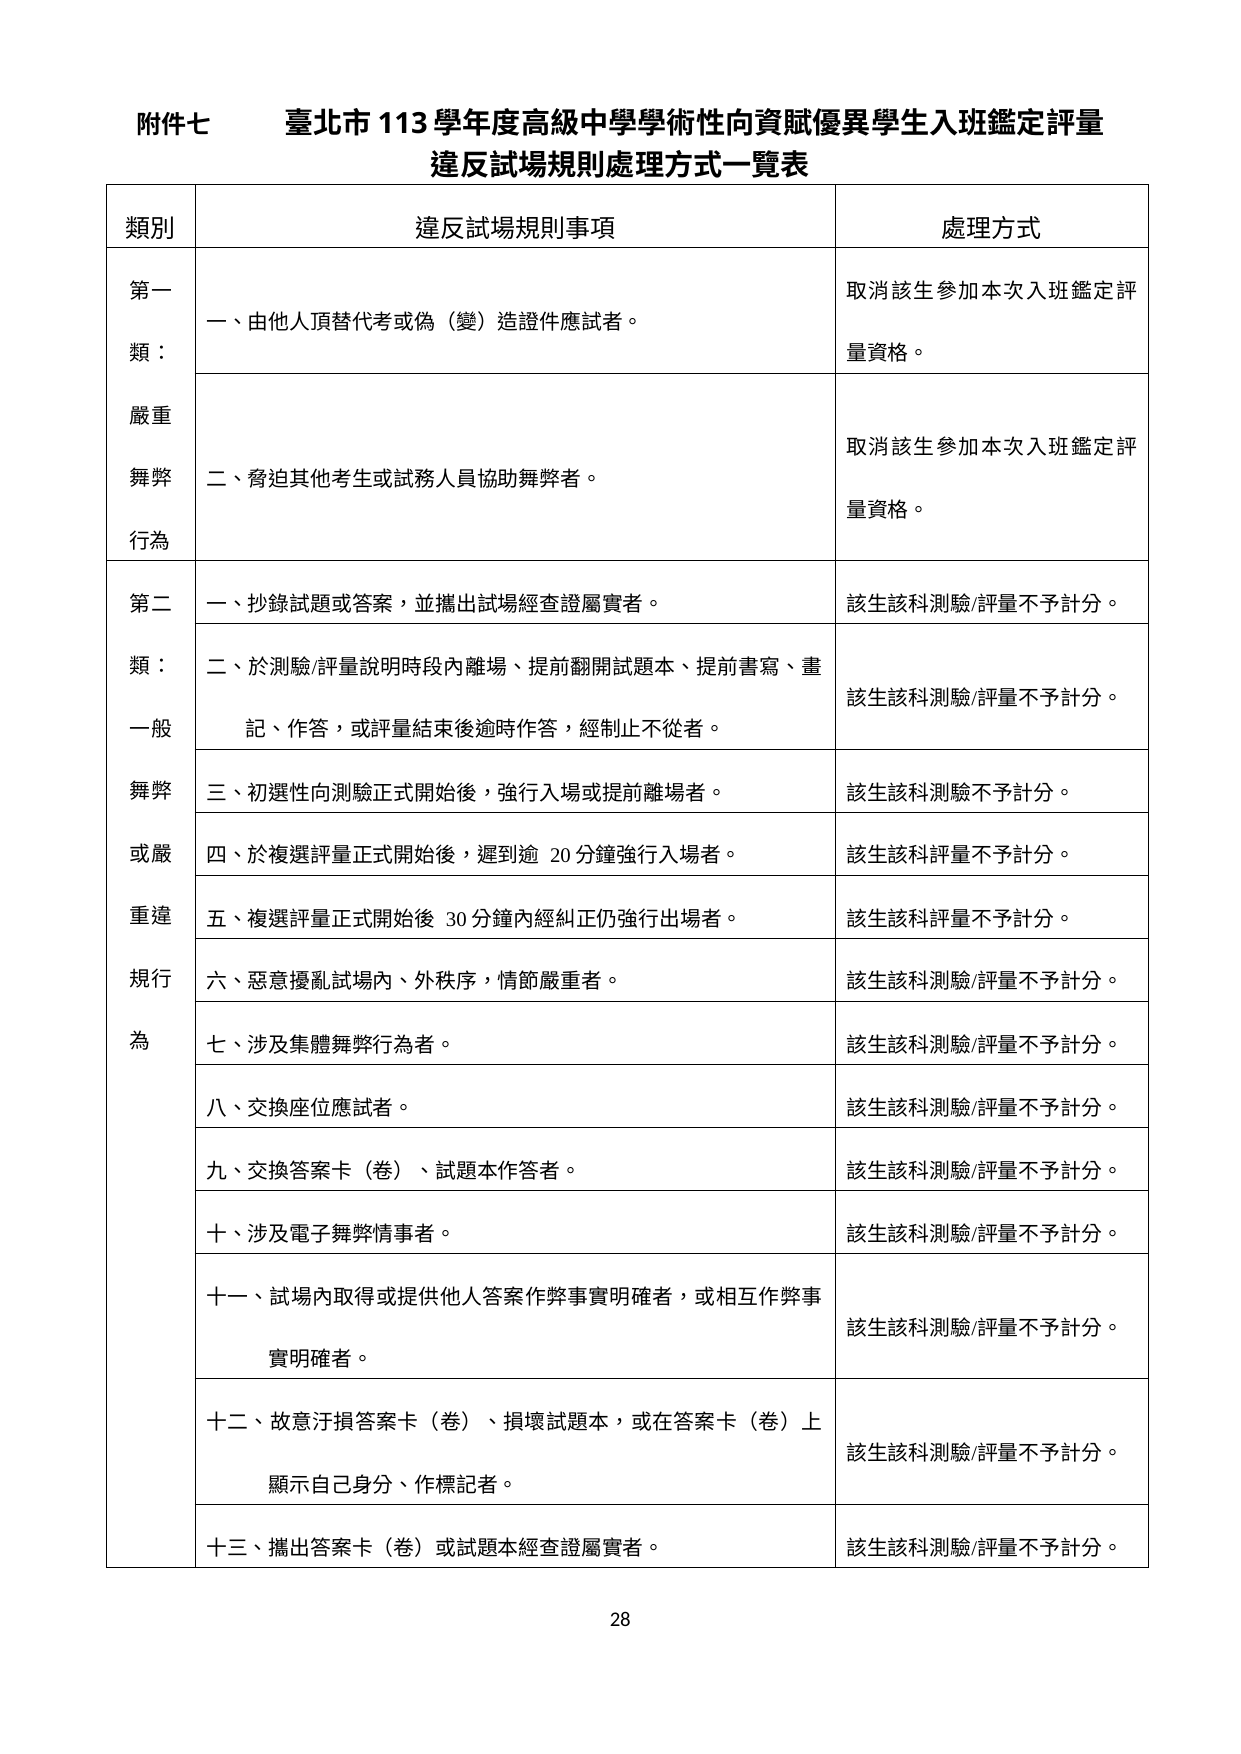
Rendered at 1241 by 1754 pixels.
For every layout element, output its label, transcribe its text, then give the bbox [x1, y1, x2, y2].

table_cell 二、於測驗/評量說明時段內離場、提前翻開試題本、提前書寫、畫記、作答，或評量結束後逾時作答，經制止不從者。 [196, 624, 835, 749]
table_cell 該生該科測驗/評量不予計分。 [836, 1191, 1148, 1253]
table_cell 該生該科評量不予計分。 [836, 876, 1148, 938]
table_cell 該生該科測驗/評量不予計分。 [836, 1065, 1148, 1127]
table_cell 一、由他人頂替代考或偽（變）造證件應試者。 [196, 248, 835, 373]
table_cell 該生該科評量不予計分。 [836, 813, 1148, 875]
table_header 處理方式 [836, 185, 1148, 247]
table_cell 該生該科測驗/評量不予計分。 [836, 1505, 1148, 1567]
table_cell 取消該生參加本次入班鑑定評量資格。 [836, 374, 1148, 560]
table_cell 三、初選性向測驗正式開始後，強行入場或提前離場者。 [196, 750, 835, 812]
table_cell 該生該科測驗/評量不予計分。 [836, 939, 1148, 1001]
table_cell 取消該生參加本次入班鑑定評量資格。 [836, 248, 1148, 373]
table_cell 該生該科測驗/評量不予計分。 [836, 624, 1148, 749]
table_cell 五、複選評量正式開始後 30 分鐘內經糾正仍強行出場者。 [196, 876, 835, 938]
table_cell 該生該科測驗/評量不予計分。 [836, 1379, 1148, 1504]
table_cell 二、脅迫其他考生或試務人員協助舞弊者。 [196, 374, 835, 560]
table_cell 十三、攜出答案卡（卷）或試題本經查證屬實者。 [196, 1505, 835, 1567]
table_cell 十、涉及電子舞弊情事者。 [196, 1191, 835, 1253]
table_cell 該生該科測驗/評量不予計分。 [836, 1002, 1148, 1064]
table_cell 第二類：一般舞弊或嚴重違規行為 [107, 561, 195, 1567]
table_header 類別 [107, 185, 195, 247]
table_cell 六、惡意擾亂試場內、外秩序，情節嚴重者。 [196, 939, 835, 1001]
table_cell 四、於複選評量正式開始後，遲到逾 20分鐘強行入場者。 [196, 813, 835, 875]
table_cell 該生該科測驗/評量不予計分。 [836, 1128, 1148, 1190]
table_header 違反試場規則事項 [196, 185, 835, 247]
table_cell 七、涉及集體舞弊行為者。 [196, 1002, 835, 1064]
table_cell 一、抄錄試題或答案，並攜出試場經查證屬實者。 [196, 561, 835, 623]
table_cell 該生該科測驗/評量不予計分。 [836, 1254, 1148, 1378]
table_cell 十一、試場內取得或提供他人答案作弊事實明確者，或相互作弊事實明確者。 [196, 1254, 835, 1378]
table_cell 該生該科測驗不予計分。 [836, 750, 1148, 812]
text 違反試場規則處理方式一覽表 [118, 142, 1122, 184]
table_cell 九、交換答案卡（卷）、試題本作答者。 [196, 1128, 835, 1190]
table_cell 十二、故意汙損答案卡（卷）、損壞試題本，或在答案卡（卷）上顯示自己身分、作標記者。 [196, 1379, 835, 1504]
table_cell 第一類：嚴重舞弊行為 [107, 248, 195, 560]
table_cell 該生該科測驗/評量不予計分。 [836, 561, 1148, 623]
text 附件七 臺北市113學年度高級中學學術性向資賦優異學生入班鑑定評量 [118, 99, 1122, 142]
table_cell 八、交換座位應試者。 [196, 1065, 835, 1127]
